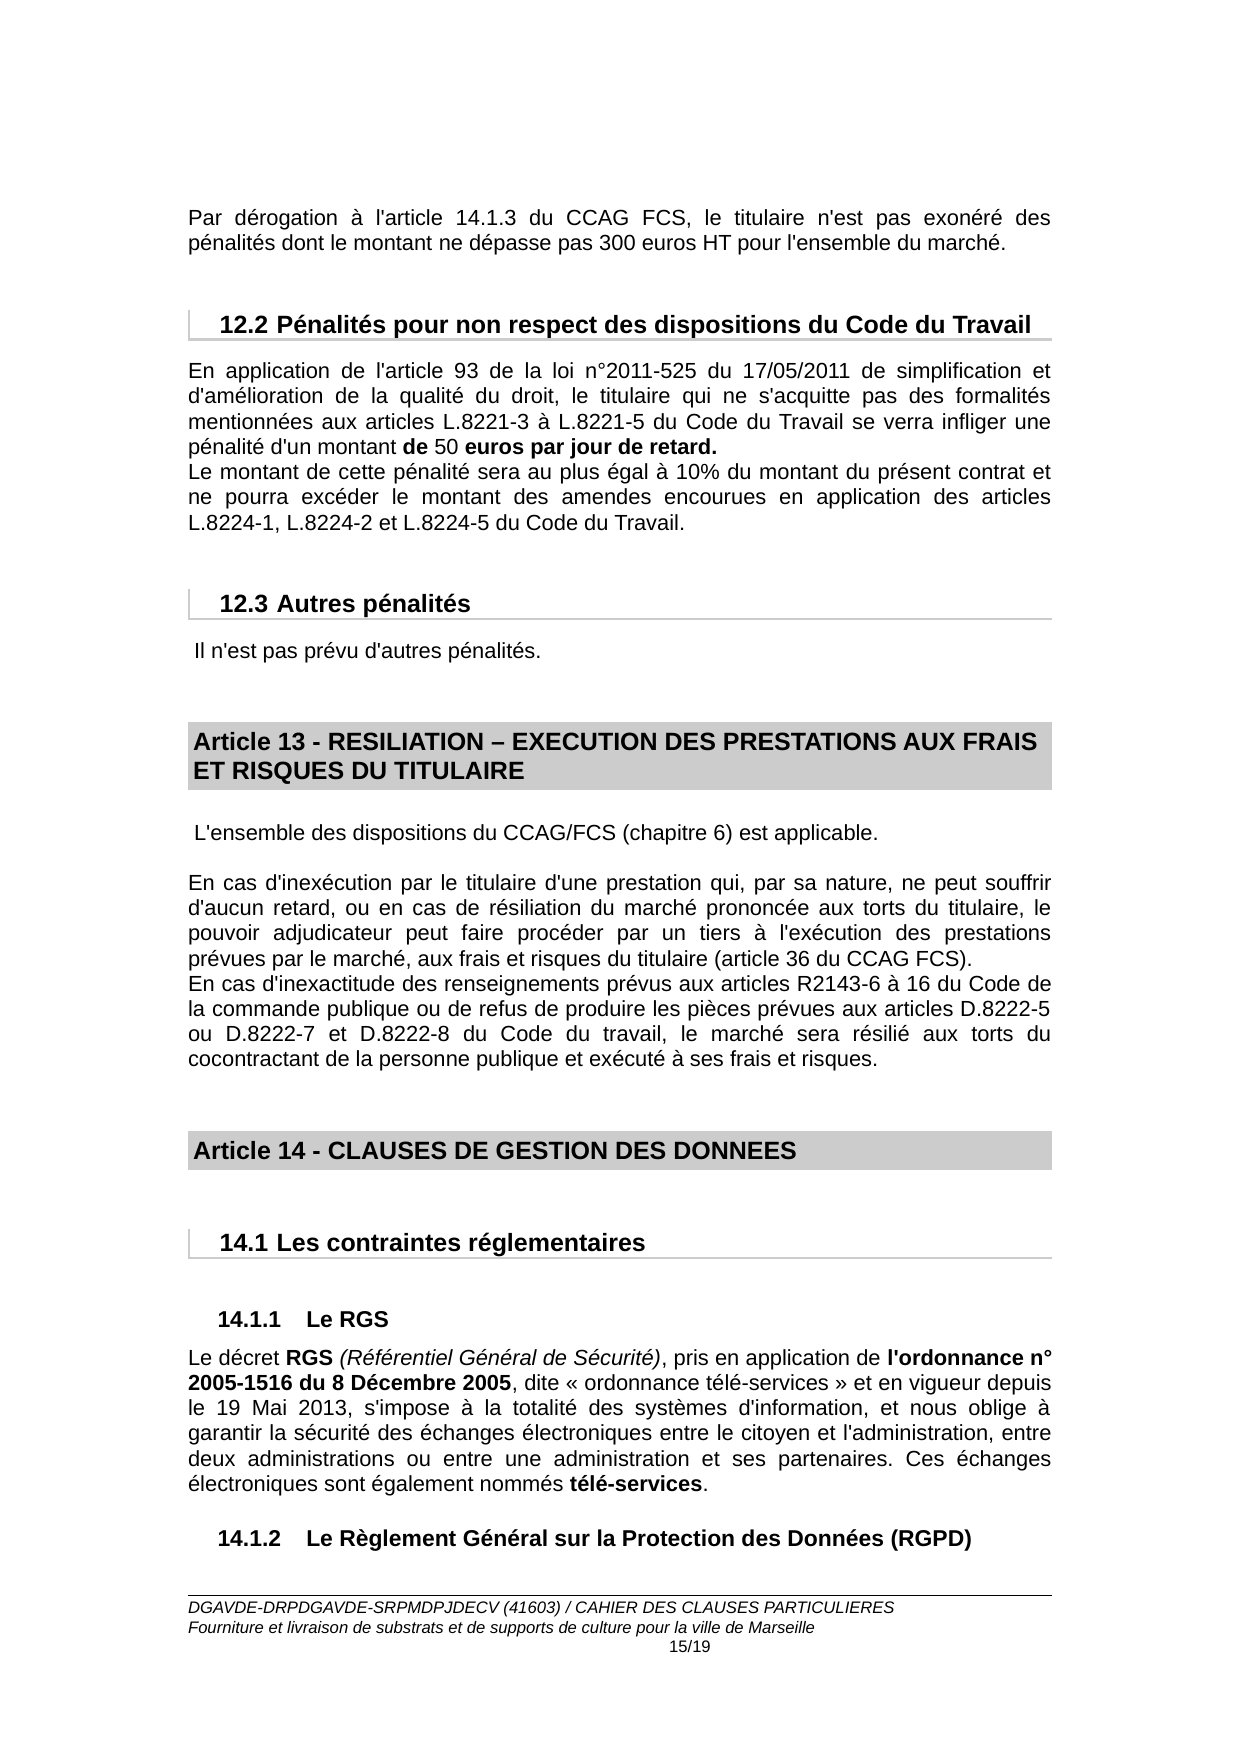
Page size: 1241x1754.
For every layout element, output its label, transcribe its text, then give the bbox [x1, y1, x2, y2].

text L'ensemble des dispositions du CCAG/FCS (chapitre 6) est applicable. [188, 819, 1052, 844]
subtitle Les contraintes réglementaires [188, 1228, 1052, 1257]
subtitle Pénalités pour non respect des dispositions du Code du Travail [190, 310, 1052, 338]
text En application de l'article 93 de la loi n°2011-525 du 17/05/2011 de simplification et d'amélioration de la qualité du droit, le titulaire qui ne s'acquitte pas des formalités mentionnées aux articles L.8221-3 à L.8221-5 du Code du Travail se verra infliger une pénalité d'un montant de 50 euros par jour de retard. [188, 358, 1052, 459]
subtitle Le RGS [188, 1306, 1052, 1333]
text Le montant de cette pénalité sera au plus égal à 10% du montant du présent contrat et ne pourra excéder le montant des amendes encourues en application des articles L.8224-1, L.8224-2 et L.8224-5 du Code du Travail. [188, 459, 1052, 535]
text Le décret RGS (Référentiel Général de Sécurité), pris en application de l'ordonnance n° 2005-1516 du 8 Décembre 2005, dite « ordonnance télé-services » et en vigueur depuis le 19 Mai 2013, s'impose à la totalité des systèmes d'information, et nous oblige à garantir la sécurité des échanges électroniques entre le citoyen et l'administration, entre deux administrations ou entre une administration et ses partenaires. Ces échanges électroniques sont également nommés télé-services. [188, 1344, 1052, 1496]
subtitle Autres pénalités [190, 589, 1052, 618]
text En cas d'inexactitude des renseignements prévus aux articles R2143-6 à 16 du Code de la commande publique ou de refus de produire les pièces prévues aux articles D.8222-5 ou D.8222-7 et D.8222-8 du Code du travail, le marché sera résilié aux torts du cocontractant de la personne publique et exécuté à ses frais et risques. [188, 971, 1052, 1071]
subtitle RESILIATION – EXECUTION DES PRESTATIONS AUX FRAIS ET RISQUES DU TITULAIRE [190, 725, 1050, 788]
text Il n'est pas prévu d'autres pénalités. [188, 638, 1052, 663]
subtitle Le Règlement Général sur la Protection des Données (RGPD) [188, 1525, 1052, 1552]
text Par dérogation à l'article 14.1.3 du CCAG FCS, le titulaire n'est pas exonéré des pénalités dont le montant ne dépasse pas 300 euros HT pour l'ensemble du marché. [188, 204, 1052, 255]
subtitle CLAUSES DE GESTION DES DONNEES [190, 1133, 1050, 1167]
text En cas d'inexécution par le titulaire d'une prestation qui, par sa nature, ne peut souffrir d'aucun retard, ou en cas de résiliation du marché prononcée aux torts du titulaire, le pouvoir adjudicateur peut faire procéder par un tiers à l'exécution des prestations prévues par le marché, aux frais et risques du titulaire (article 36 du CCAG FCS). [188, 870, 1052, 971]
